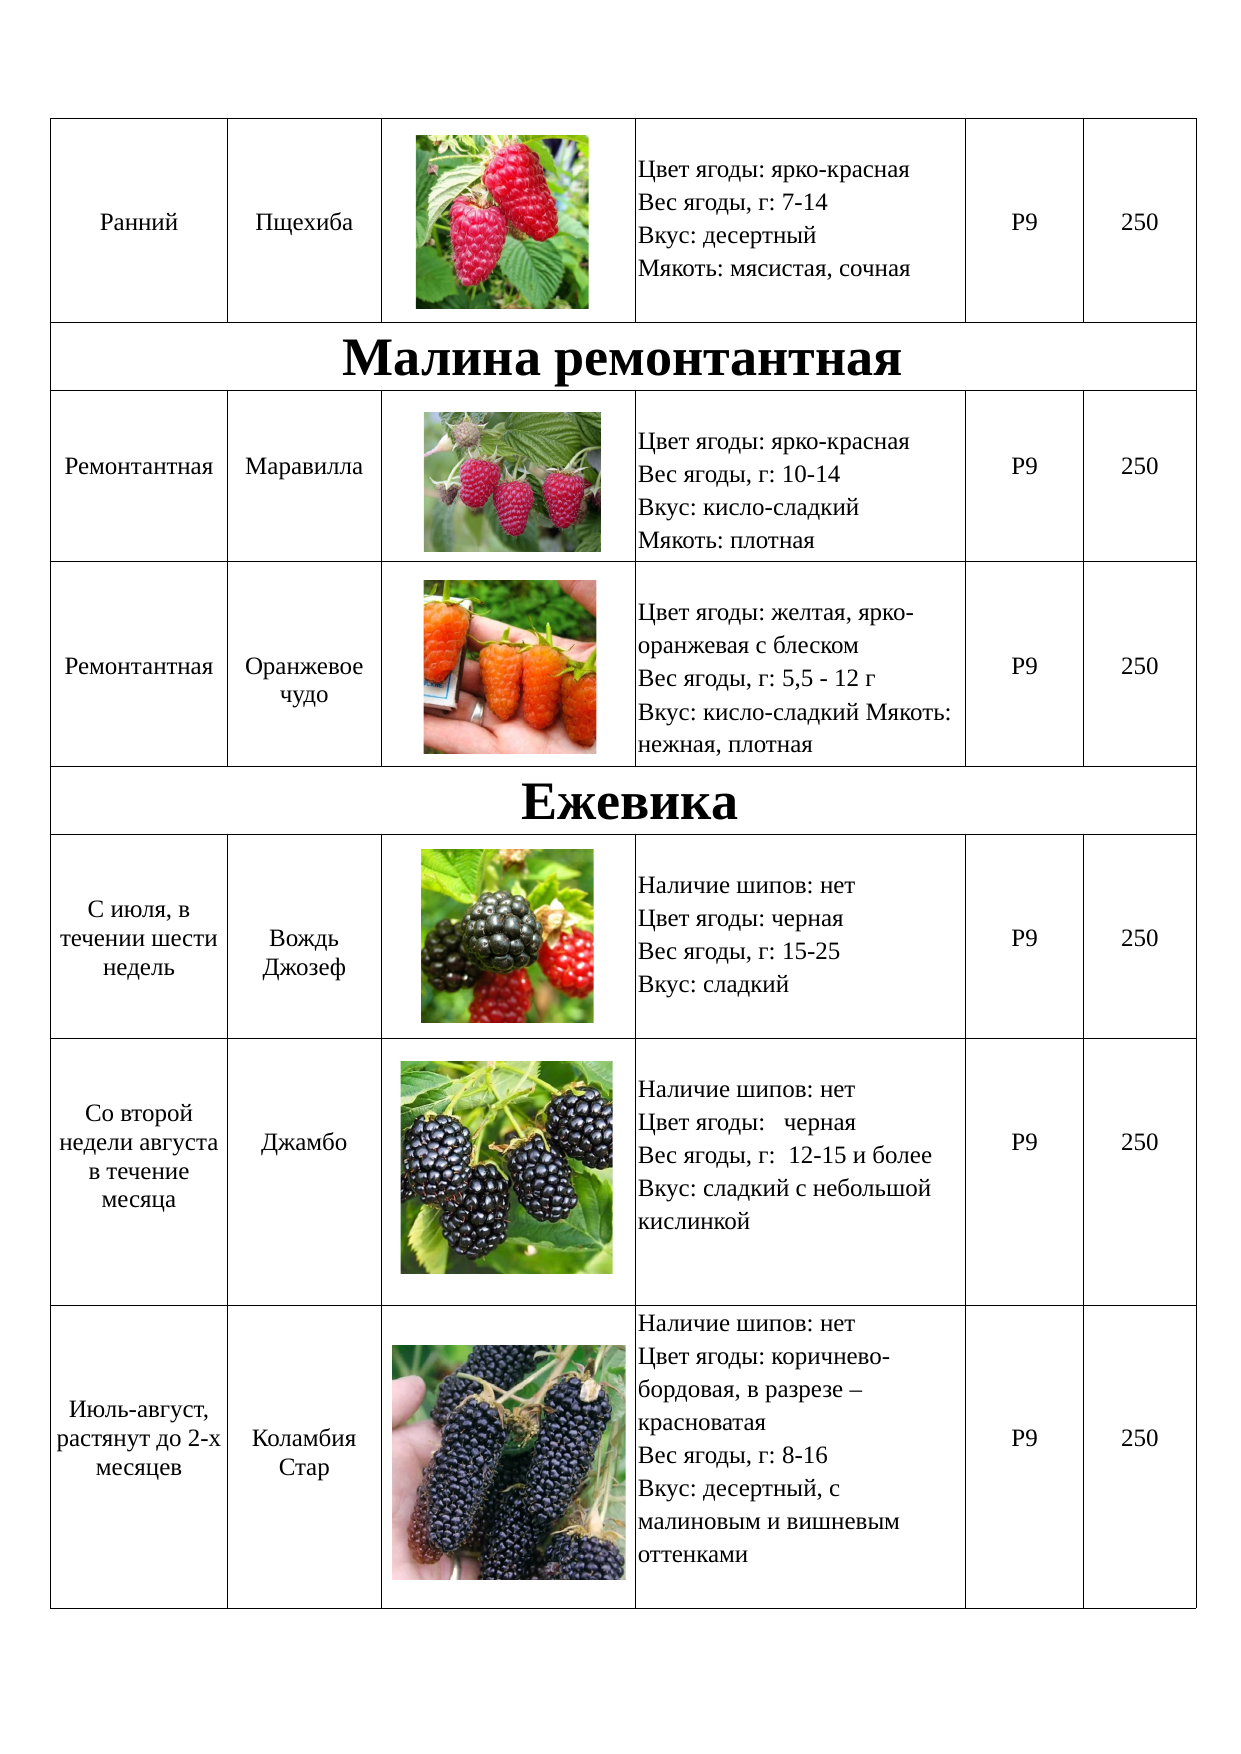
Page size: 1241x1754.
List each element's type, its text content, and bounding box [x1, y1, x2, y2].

table_cell Со второй недели августа в течение месяца [51, 1039, 227, 1305]
table_cell Джамбо [228, 1039, 381, 1305]
table_cell Р9 [966, 1039, 1083, 1305]
table_cell Ранний [51, 119, 227, 322]
table_cell Наличие шипов: нет Цвет ягоды: черная Вес ягоды, г: 15-25 Вкус: сладкий [636, 835, 965, 1038]
table_cell Р9 [966, 562, 1083, 766]
table_cell 250 [1084, 835, 1196, 1038]
table_cell Р9 [966, 835, 1083, 1038]
picture [415, 135, 589, 309]
table_cell Малина ремонтантная [51, 323, 1196, 390]
table_cell [382, 835, 635, 1038]
table_cell Пщехиба [228, 119, 381, 322]
table_cell Июль-август, растянут до 2-х месяцев [51, 1306, 227, 1608]
table_cell [382, 119, 635, 322]
table_cell 250 [1084, 1039, 1196, 1305]
table_cell 250 [1084, 119, 1196, 322]
table_cell [382, 391, 635, 561]
table_cell [382, 1039, 635, 1305]
table_cell Р9 [966, 1306, 1083, 1608]
picture [400, 1061, 613, 1274]
table_cell [382, 1306, 635, 1608]
table_cell Р9 [966, 119, 1083, 322]
table_cell Цвет ягоды: ярко-красная Вес ягоды, г: 7-14 Вкус: десертный Мякоть: мясистая, сочная [636, 119, 965, 322]
table_cell Ремонтантная [51, 562, 227, 766]
table_cell 250 [1084, 1306, 1196, 1608]
table_cell Цвет ягоды: ярко-красная Вес ягоды, г: 10-14 Вкус: кисло-сладкий Мякоть: плотная [636, 391, 965, 561]
table_cell Коламбия Стар [228, 1306, 381, 1608]
table_cell Ежевика [51, 767, 1196, 834]
table_cell С июля, в течении шести недель [51, 835, 227, 1038]
picture [423, 412, 601, 552]
table_cell Оранжевое чудо [228, 562, 381, 766]
table_cell 250 [1084, 562, 1196, 766]
table_cell Наличие шипов: нет Цвет ягоды: коричнево-бордовая, в разрезе – красноватая Вес ягоды, г: 8-16 Вкус: десертный, с малиновым и вишневым оттенками [636, 1306, 965, 1608]
table_cell Цвет ягоды: желтая, ярко-оранжевая с блеском Вес ягоды, г: 5,5 - 12 г Вкус: кисло-сладкий Мякоть: нежная, плотная [636, 562, 965, 766]
picture [392, 1345, 626, 1580]
table_cell Ремонтантная [51, 391, 227, 561]
picture [423, 580, 597, 754]
table_cell [382, 562, 635, 766]
table_cell Вождь Джозеф [228, 835, 381, 1038]
picture [421, 849, 594, 1023]
table_cell Наличие шипов: нет Цвет ягоды: черная Вес ягоды, г: 12-15 и более Вкус: сладкий с небольшой кислинкой [636, 1039, 965, 1305]
table_cell 250 [1084, 391, 1196, 561]
table_cell Р9 [966, 391, 1083, 561]
table_cell Маравилла [228, 391, 381, 561]
